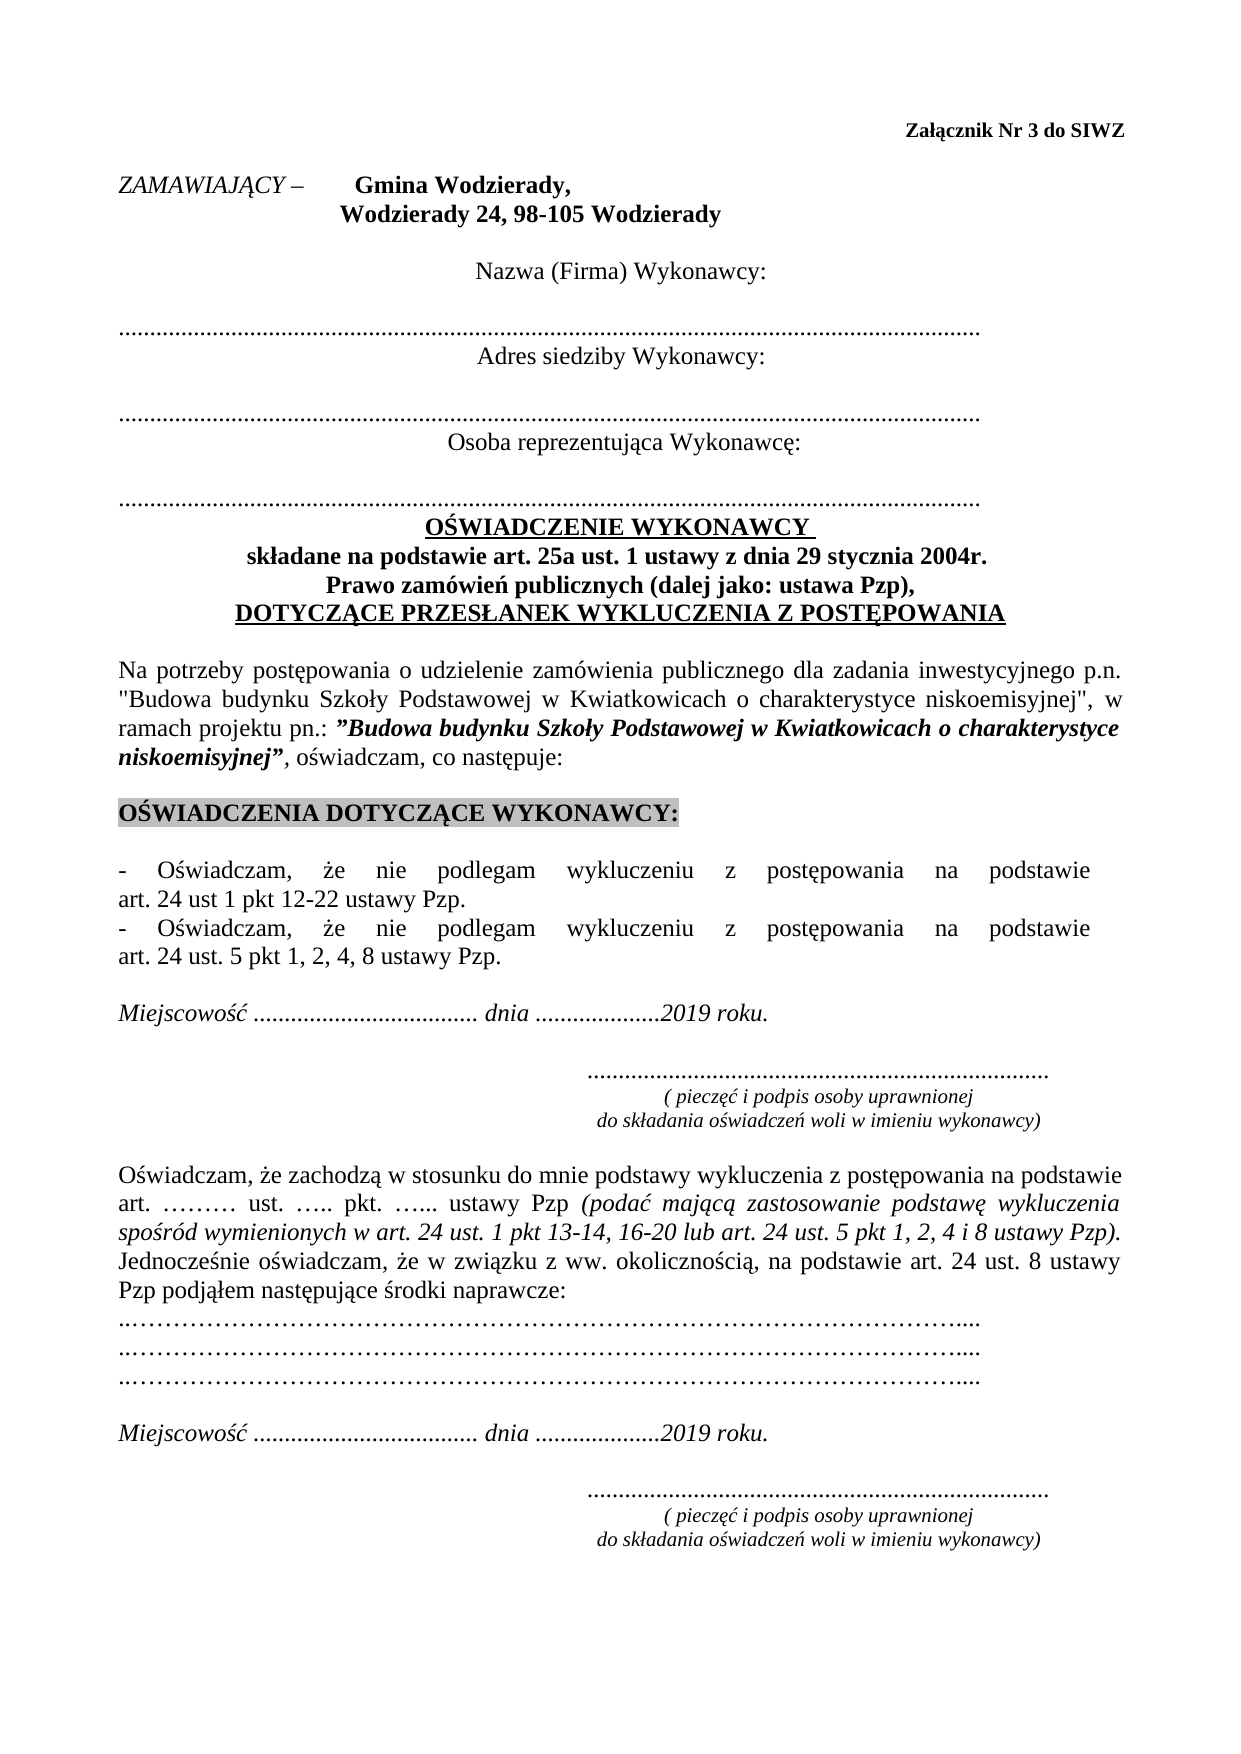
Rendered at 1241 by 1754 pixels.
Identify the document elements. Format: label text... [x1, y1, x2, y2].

text ( pieczęć i podpis osoby uprawnionej [517, 1084, 1122, 1108]
text do składania oświadczeń woli w imieniu wykonawcy) [517, 1108, 1122, 1132]
text OŚWIADCZENIA DOTYCZĄCE WYKONAWCY: [118, 798, 1122, 827]
text Prawo zamówień publicznych (dalej jako: ustawa Pzp), [118, 570, 1122, 598]
text ( pieczęć i podpis osoby uprawnionej [517, 1503, 1122, 1527]
text ..……………………………………………………………………………………….... [118, 1303, 1122, 1332]
text .......................................................................... [517, 1474, 1122, 1503]
text do składania oświadczeń woli w imieniu wykonawcy) [517, 1527, 1122, 1551]
text Oświadczam, że zachodzą w stosunku do mnie podstawy wykluczenia z postępowania na podstawie art. ……… ust. ….. pkt. …... ustawy Pzp (podać mającą zastosowanie podstawę wykluczenia spośród wymienionych w art. 24 ust. 1 pkt 13-14, 16-20 lub art. 24 ust. 5 pkt 1, 2, 4 i 8 ustawy Pzp). Jednocześnie oświadczam, że w związku z ww. okolicznością, na podstawie art. 24 ust. 8 ustawy Pzp podjąłem następujące środki naprawcze: [118, 1160, 1122, 1303]
text Na potrzeby postępowania o udzielenie zamówienia publicznego dla zadania inwestycyjnego p.n. "Budowa budynku Szkoły Podstawowej w Kwiatkowicach o charakterystyce niskoemisyjnej", w ramach projektu pn.: ”Budowa budynku Szkoły Podstawowej w Kwiatkowicach o charakterystyce niskoemisyjnej”, oświadczam, co następuje: [118, 655, 1122, 770]
text składane na podstawie art. 25a ust. 1 ustawy z dnia 29 stycznia 2004r. [118, 541, 1122, 570]
text OŚWIADCZENIE WYKONAWCY [118, 512, 1122, 541]
text .......................................................................................................................................... [118, 398, 1130, 427]
text DOTYCZĄCE PRZESŁANEK WYKLUCZENIA Z POSTĘPOWANIA [118, 598, 1122, 627]
text - Oświadczam, że nie podlegam wykluczeniu z postępowania na podstawie art. 24 ust 1 pkt 12-22 ustawy Pzp. [118, 855, 1122, 913]
text - Oświadczam, że nie podlegam wykluczeniu z postępowania na podstawie art. 24 ust. 5 pkt 1, 2, 4, 8 ustawy Pzp. [118, 913, 1122, 970]
text Miejscowość .................................... dnia ....................2019 roku. [118, 998, 1130, 1027]
text Załącznik Nr 3 do SIWZ [118, 118, 1130, 142]
text ..……………………………………………………………………………………….... [118, 1332, 1122, 1361]
text Osoba reprezentująca Wykonawcę: [118, 427, 1130, 456]
text ZAMAWIAJĄCY – Gmina Wodzierady, [118, 170, 1130, 199]
text .......................................................................................................................................... [118, 483, 1130, 512]
text Adres siedziby Wykonawcy: [118, 341, 1130, 370]
text .......................................................................................................................................... [118, 312, 1130, 341]
text Miejscowość .................................... dnia ....................2019 roku. [118, 1418, 1130, 1447]
text Wodzierady 24, 98-105 Wodzierady [118, 199, 1130, 228]
text ..……………………………………………………………………………………….... [118, 1361, 1122, 1390]
text .......................................................................... [517, 1055, 1122, 1084]
text Nazwa (Firma) Wykonawcy: [118, 256, 1130, 284]
